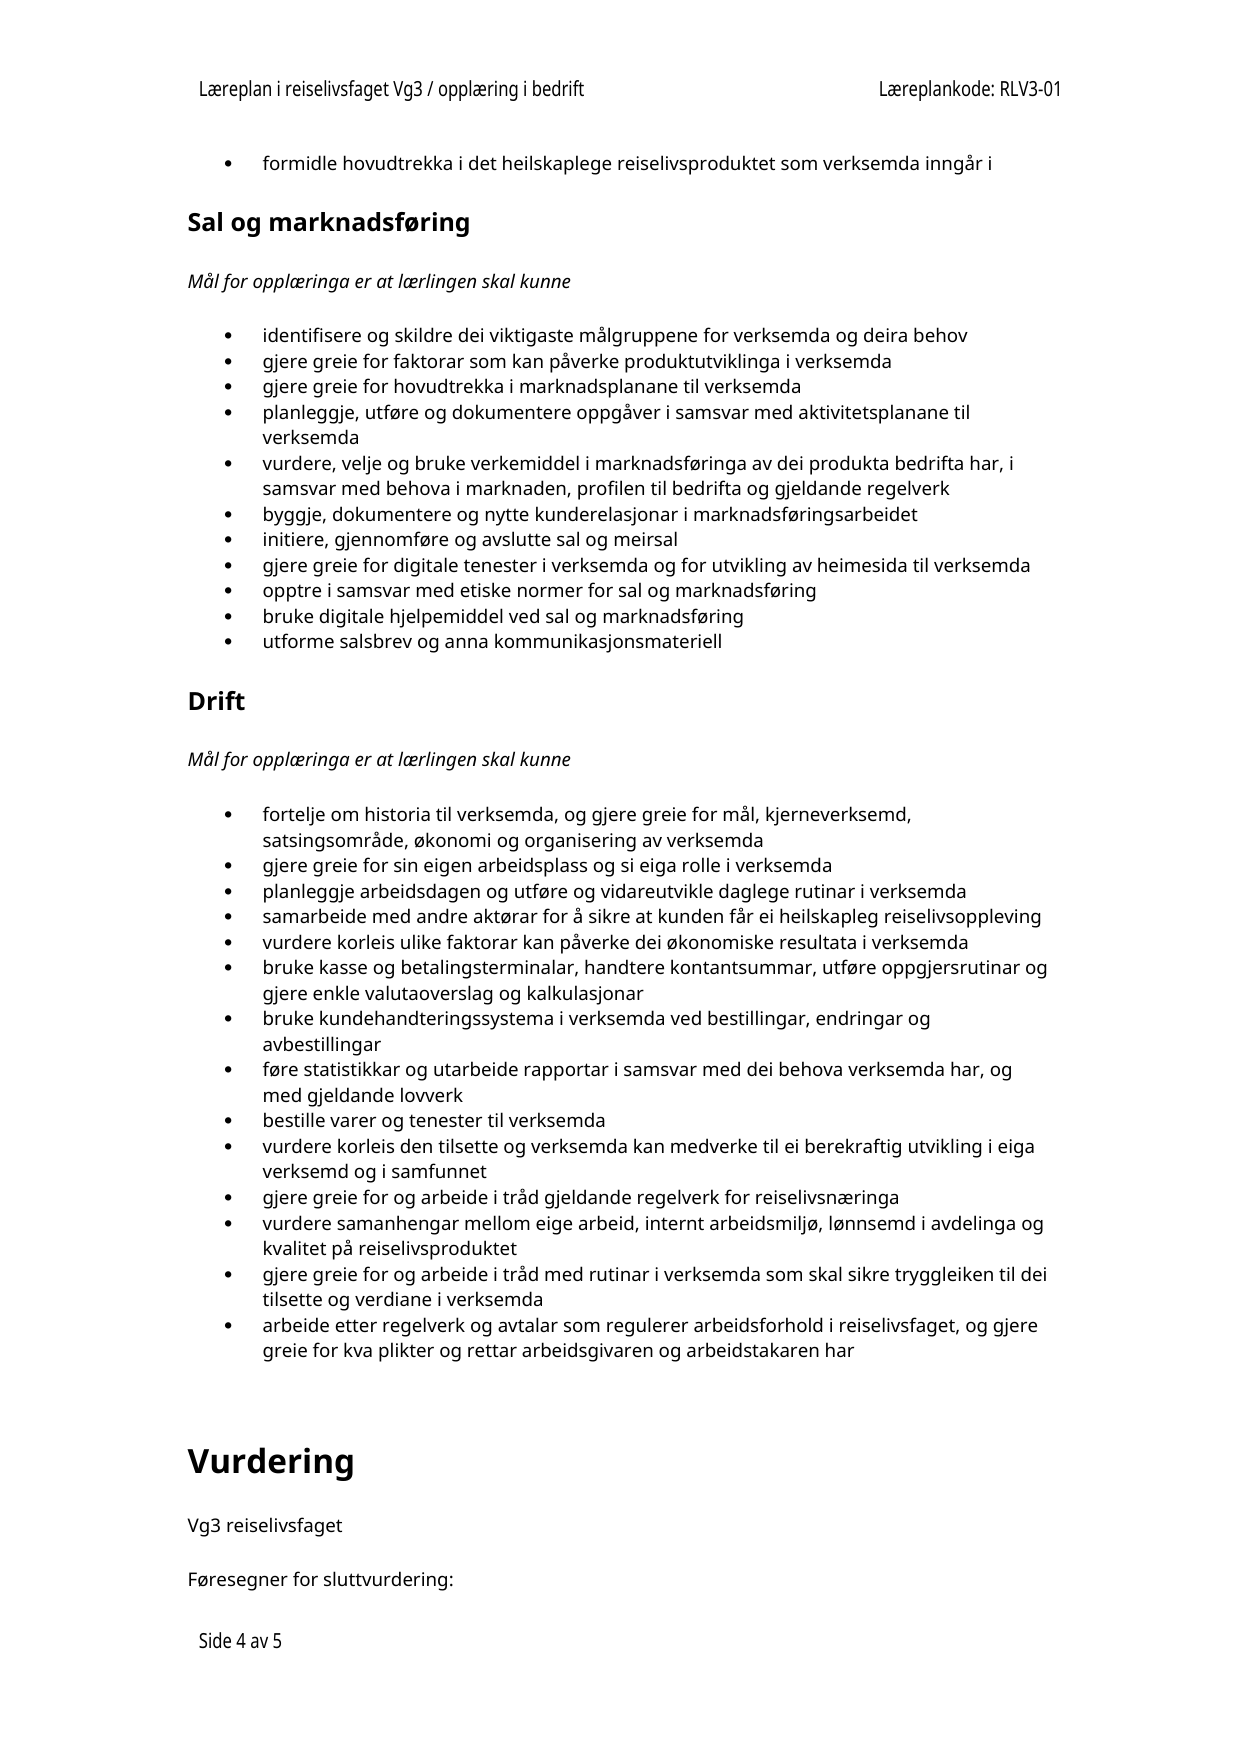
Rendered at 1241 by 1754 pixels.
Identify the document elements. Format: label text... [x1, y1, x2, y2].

list føre statistikkar og utarbeide rapportar i samsvar med dei behova verksemda har, og med gjeldande lovverk [463, 1057, 1053, 1108]
text Føresegner for sluttvurdering: [459, 1567, 1053, 1592]
text Vg3 reiselivsfaget [347, 1512, 1053, 1538]
list planleggje arbeidsdagen og utføre og vidareutvikle daglege rutinar i verksemda [967, 878, 1053, 903]
list vurdere korleis ulike faktorar kan påverke dei økonomiske resultata i verksemda [969, 929, 1053, 954]
list identifisere og skildre dei viktigaste målgruppene for verksemda og deira behov [968, 323, 1053, 348]
list gjere greie for hovudtrekka i marknadsplanane til verksemda [802, 374, 1053, 399]
text Mål for opplæringa er at lærlingen skal kunne [578, 268, 1053, 293]
list planleggje, utføre og dokumentere oppgåver i samsvar med aktivitetsplanane til verksemda [359, 399, 1053, 450]
list vurdere korleis den tilsette og verksemda kan medverke til ei berekraftig utvikling i eiga verksemd og i samfunnet [487, 1133, 1053, 1184]
list bruke digitale hjelpemiddel ved sal og marknadsføring [744, 603, 1053, 629]
list bruke kasse og betalingsterminalar, handtere kontantsummar, utføre oppgjersrutinar og gjere enkle valutaoverslag og kalkulasjonar [225, 954, 1053, 1006]
list bestille varer og tenester til verksemda [225, 1108, 263, 1133]
list byggje, dokumentere og nytte kunderelasjonar i marknadsføringsarbeidet [918, 501, 1053, 527]
list utforme salsbrev og anna kommunikasjonsmateriell [723, 629, 1053, 654]
list opptre i samsvar med etiske normer for sal og marknadsføring [817, 578, 1053, 603]
list bruke kundehandteringssystema i verksemda ved bestillingar, endringar og avbestillingar [225, 1006, 263, 1057]
list gjere greie for og arbeide i tråd gjeldande regelverk for reiselivsnæringa [900, 1184, 1053, 1210]
list planleggje, utføre og dokumentere oppgåver i samsvar med aktivitetsplanane til verksemda [225, 399, 263, 450]
list gjere greie for sin eigen arbeidsplass og si eiga rolle i verksemda [225, 852, 1053, 878]
list initiere, gjennomføre og avslutte sal og meirsal [678, 527, 1053, 552]
list gjere greie for faktorar som kan påverke produktutviklinga i verksemda [892, 348, 1053, 374]
list gjere greie for og arbeide i tråd med rutinar i verksemda som skal sikre tryggleiken til dei tilsette og verdiane i verksemda [544, 1286, 1053, 1312]
list fortelje om historia til verksemda, og gjere greie for mål, kjerneverksemd, satsingsområde, økonomi og organisering av verksemda [764, 801, 1053, 852]
list vurdere samanhengar mellom eige arbeid, internt arbeidsmiljø, lønnsemd i avdelinga og kvalitet på reiselivsproduktet [517, 1210, 1053, 1261]
list vurdere, velje og bruke verkemiddel i marknadsføringa av dei produkta bedrifta har, i samsvar med behova i marknaden, profilen til bedrifta og gjeldande regelverk [950, 450, 1053, 501]
text Mål for opplæringa er at lærlingen skal kunne [578, 747, 1053, 772]
list bestille varer og tenester til verksemda [606, 1108, 1053, 1133]
subtitle Drift [187, 683, 1053, 718]
subtitle Vurdering [364, 1392, 1053, 1483]
subtitle Sal og marknadsføring [471, 205, 1053, 239]
list arbeide etter regelverk og avtalar som regulerer arbeidsforhold i reiselivsfaget, og gjere greie for kva plikter og rettar arbeidsgivaren og arbeidstakaren har [225, 1312, 1053, 1363]
list samarbeide med andre aktørar for å sikre at kunden får ei heilskapleg reiselivsoppleving [225, 903, 1053, 929]
list bruke kundehandteringssystema i verksemda ved bestillingar, endringar og avbestillingar [381, 1006, 1053, 1057]
